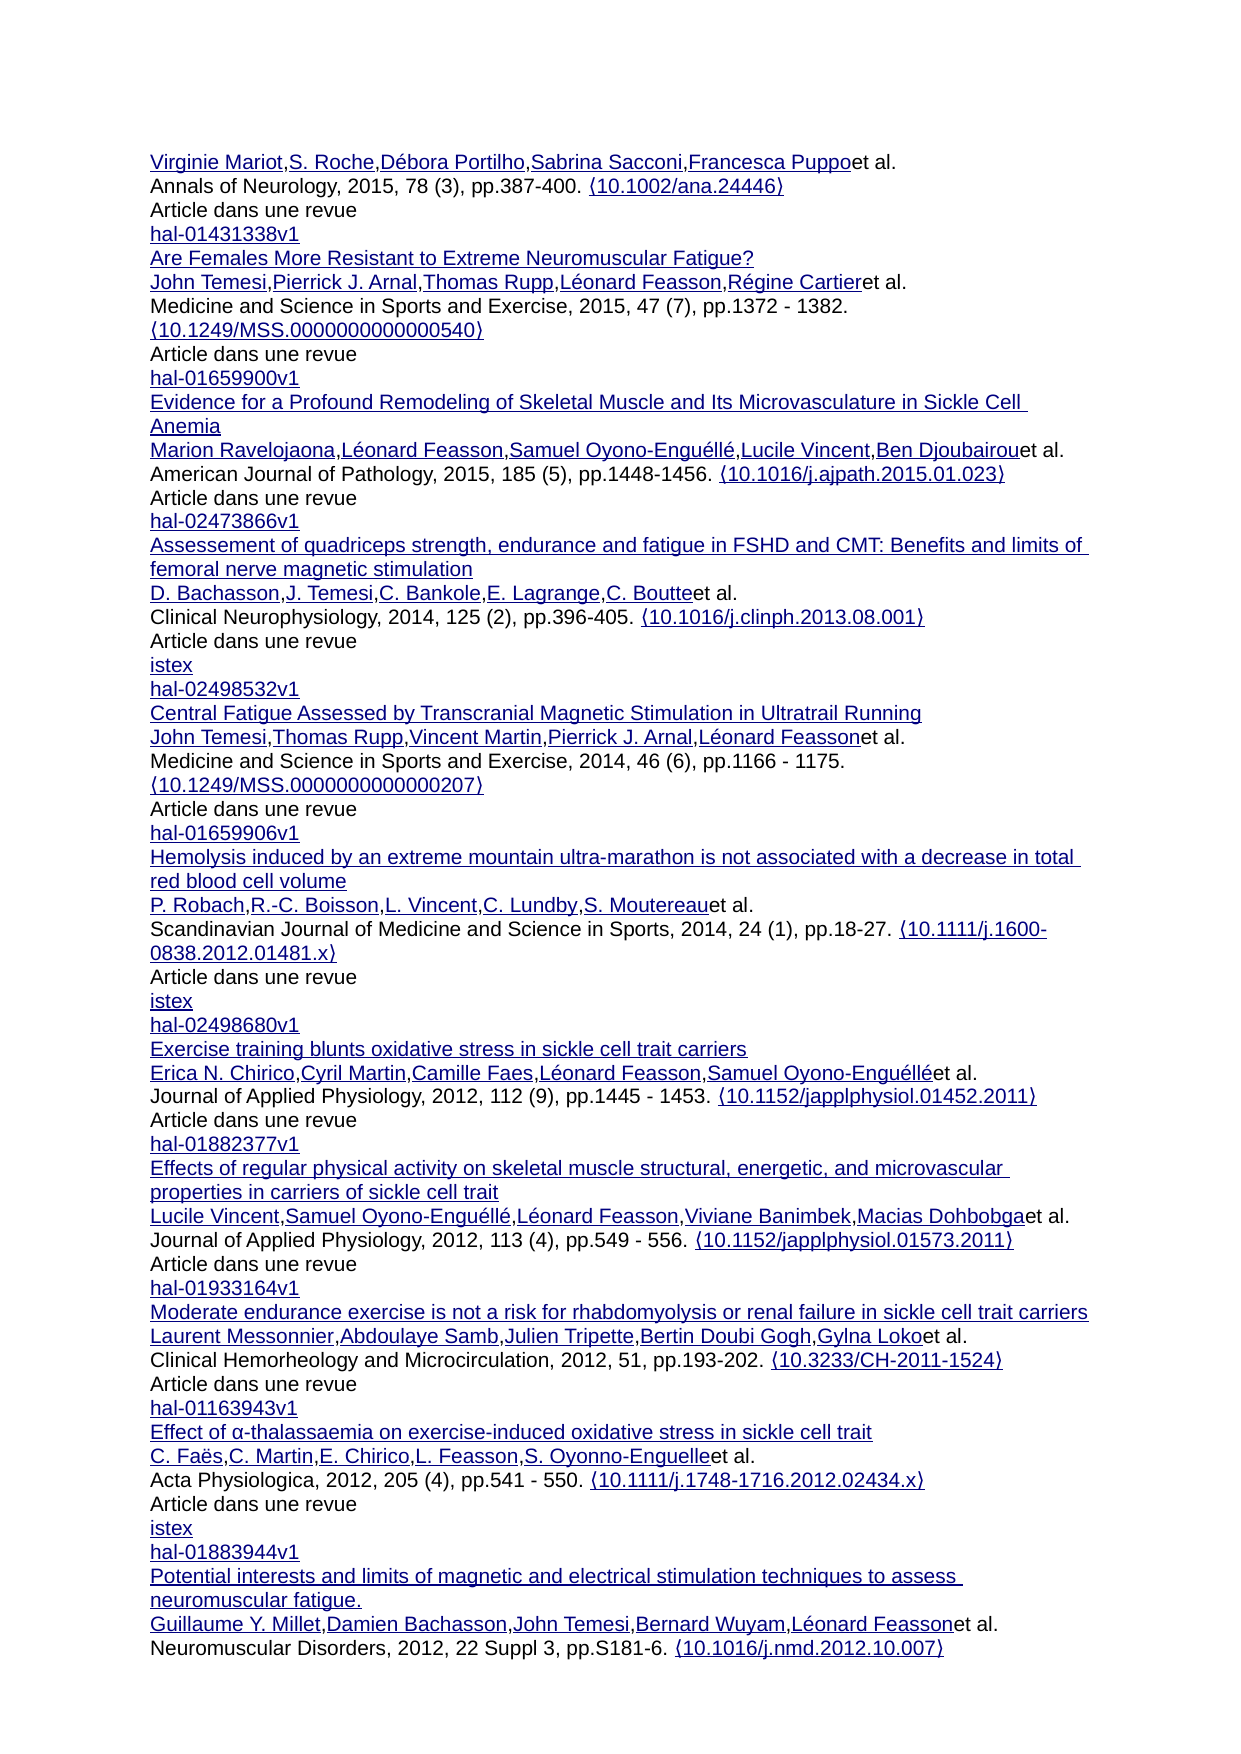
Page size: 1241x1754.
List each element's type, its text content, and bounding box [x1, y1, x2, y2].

table_cell Are Females More Resistant to Extreme Neuromuscular Fatigue? John Temesi,Pierrick J. Arnal,Thomas Rupp,Léonard Feasson,Régine Cartieret al. Medicine and Science in Sports and Exercise, 2015, 47 (7), pp.1372 - 1382. ⟨10.1249/MSS.0000000000000540⟩ Article dans une revue hal-01659900v1 [150, 246, 1090, 389]
table_cell Exercise training blunts oxidative stress in sickle cell trait carriers Erica N. Chirico,Cyril Martin,Camille Faes,Léonard Feasson,Samuel Oyono-Enguélléet al. Journal of Applied Physiology, 2012, 112 (9), pp.1445 - 1453. ⟨10.1152/japplphysiol.01452.2011⟩ Article dans une revue hal-01882377v1 [150, 1036, 1090, 1156]
table_cell Evidence for a Profound Remodeling of Skeletal Muscle and Its Microvasculature in Sickle Cell Anemia Marion Ravelojaona,Léonard Feasson,Samuel Oyono-Enguéllé,Lucile Vincent,Ben Djoubairouet al. American Journal of Pathology, 2015, 185 (5), pp.1448-1456. ⟨10.1016/j.ajpath.2015.01.023⟩ Article dans une revue hal-02473866v1 [150, 390, 1090, 533]
table_cell Effects of regular physical activity on skeletal muscle structural, energetic, and microvascular properties in carriers of sickle cell trait Lucile Vincent,Samuel Oyono-Enguéllé,Léonard Feasson,Viviane Banimbek,Macias Dohbobgaet al. Journal of Applied Physiology, 2012, 113 (4), pp.549 - 556. ⟨10.1152/japplphysiol.01573.2011⟩ Article dans une revue hal-01933164v1 [150, 1156, 1090, 1300]
table_cell Effect of α-thalassaemia on exercise-induced oxidative stress in sickle cell trait C. Faёs,C. Martin,E. Chirico,L. Feasson,S. Oyonno-Enguelleet al. Acta Physiologica, 2012, 205 (4), pp.541 - 550. ⟨10.1111/j.1748-1716.2012.02434.x⟩ Article dans une revue istex hal-01883944v1 [150, 1420, 1090, 1563]
table_cell Potential interests and limits of magnetic and electrical stimulation techniques to assess neuromuscular fatigue. Guillaume Y. Millet,Damien Bachasson,John Temesi,Bernard Wuyam,Léonard Feassonet al. Neuromuscular Disorders, 2012, 22 Suppl 3, pp.S181-6. ⟨10.1016/j.nmd.2012.10.007⟩ [150, 1564, 1090, 1659]
table_cell Hemolysis induced by an extreme mountain ultra-marathon is not associated with a decrease in total red blood cell volume P. Robach,R.-C. Boisson,L. Vincent,C. Lundby,S. Moutereauet al. Scandinavian Journal of Medicine and Science in Sports, 2014, 24 (1), pp.18-27. ⟨10.1111/j.1600-0838.2012.01481.x⟩ Article dans une revue istex hal-02498680v1 [150, 845, 1090, 1036]
table_cell Moderate endurance exercise is not a risk for rhabdomyolysis or renal failure in sickle cell trait carriers Laurent Messonnier,Abdoulaye Samb,Julien Tripette,Bertin Doubi Gogh,Gylna Lokoet al. Clinical Hemorheology and Microcirculation, 2012, 51, pp.193-202. ⟨10.3233/CH-2011-1524⟩ Article dans une revue hal-01163943v1 [150, 1300, 1090, 1420]
table_cell Central Fatigue Assessed by Transcranial Magnetic Stimulation in Ultratrail Running John Temesi,Thomas Rupp,Vincent Martin,Pierrick J. Arnal,Léonard Feassonet al. Medicine and Science in Sports and Exercise, 2014, 46 (6), pp.1166 - 1175. ⟨10.1249/MSS.0000000000000207⟩ Article dans une revue hal-01659906v1 [150, 701, 1090, 845]
table_cell Assessement of quadriceps strength, endurance and fatigue in FSHD and CMT: Benefits and limits of femoral nerve magnetic stimulation D. Bachasson,J. Temesi,C. Bankole,E. Lagrange,C. Boutteet al. Clinical Neurophysiology, 2014, 125 (2), pp.396-405. ⟨10.1016/j.clinph.2013.08.001⟩ Article dans une revue istex hal-02498532v1 [150, 533, 1090, 701]
table_cell Virginie Mariot,S. Roche,Débora Portilho,Sabrina Sacconi,Francesca Puppoet al. Annals of Neurology, 2015, 78 (3), pp.387-400. ⟨10.1002/ana.24446⟩ Article dans une revue hal-01431338v1 [150, 150, 1090, 246]
